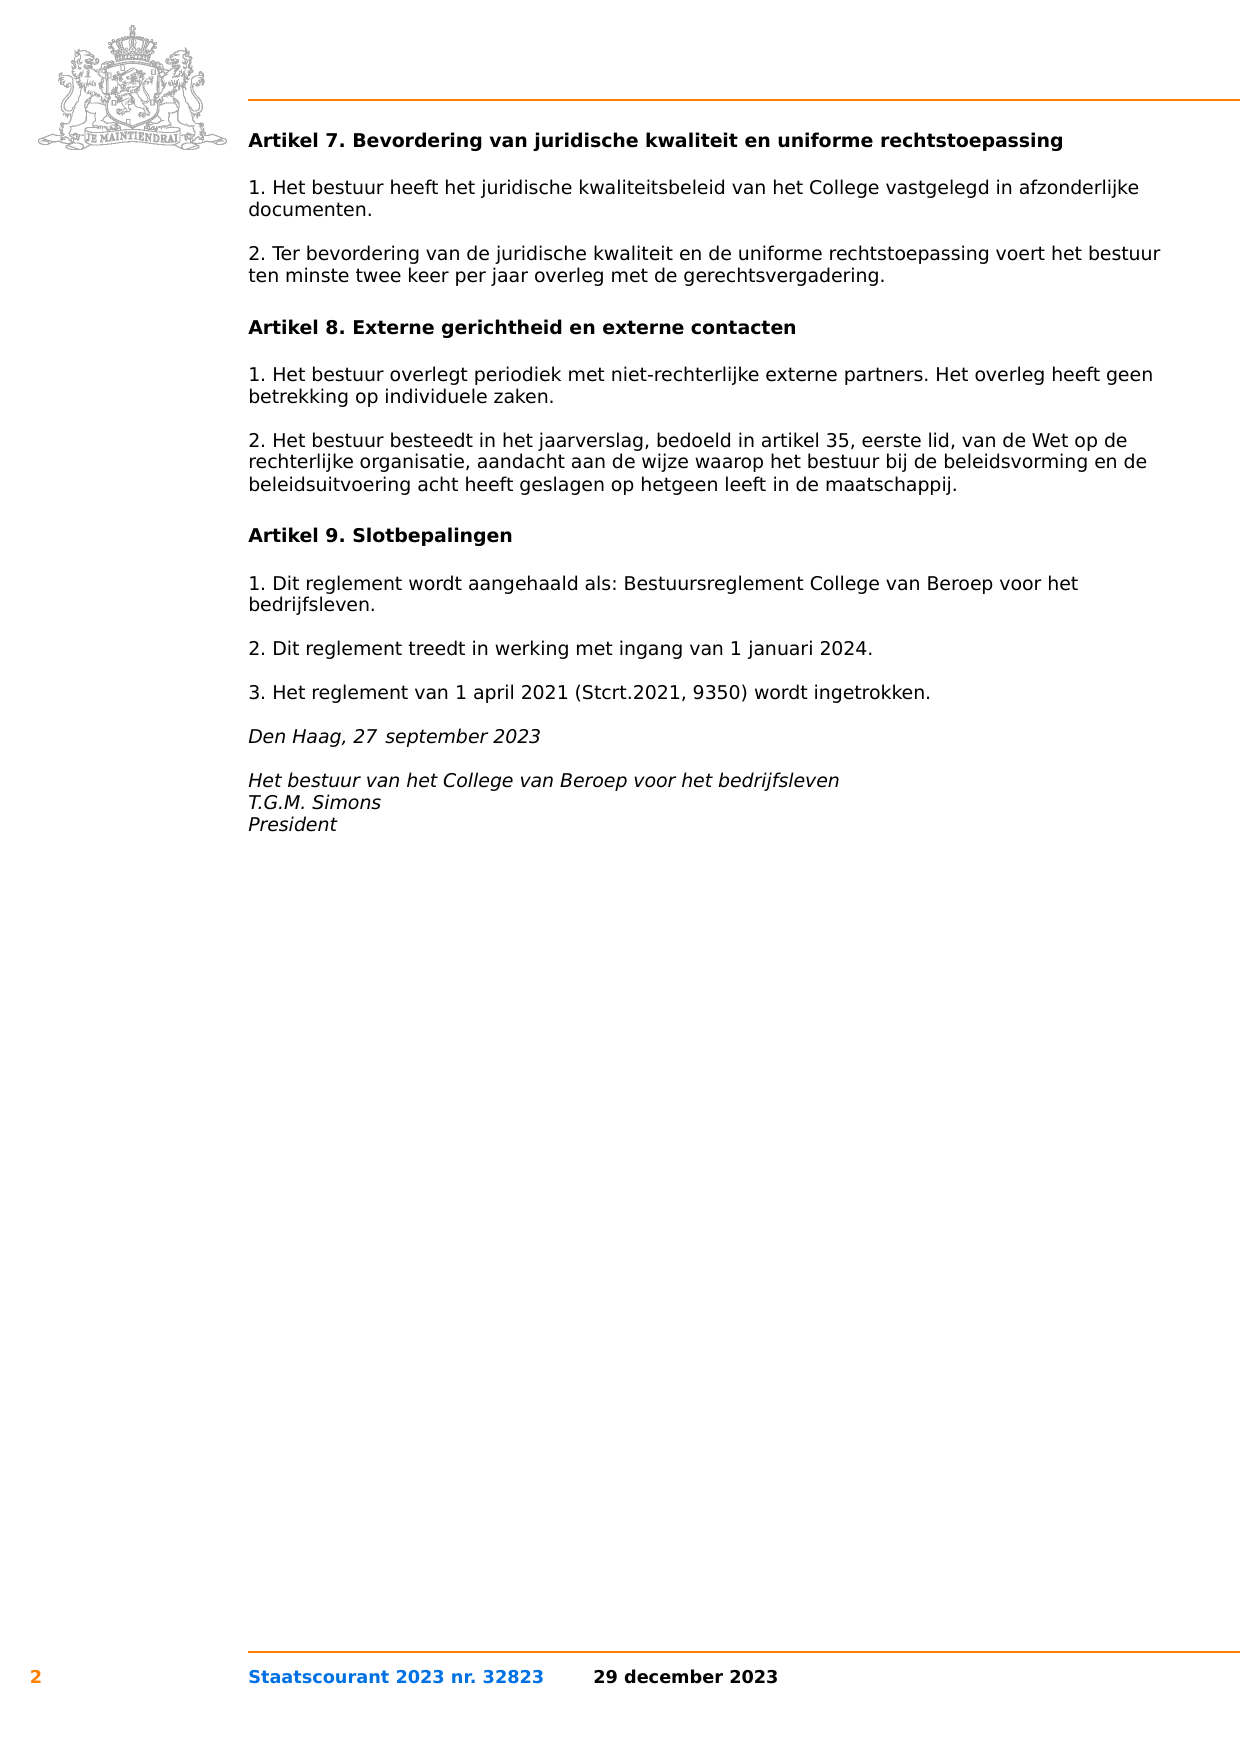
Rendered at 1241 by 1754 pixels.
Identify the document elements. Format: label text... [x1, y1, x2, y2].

text 1. Dit reglement wordt aangehaald als: Bestuursreglement College van Beroep voor het bedrijfsleven. [248, 572, 1163, 616]
text Het bestuur van het College van Beroep voor het bedrijfsleven T.G.M. Simons President [248, 770, 1163, 836]
subtitle Artikel 7. Bevordering van juridische kwaliteit en uniforme rechtstoepassing [248, 130, 1163, 152]
subtitle Artikel 9. Slotbepalingen [248, 525, 1163, 547]
text 2. Het bestuur besteedt in het jaarverslag, bedoeld in artikel 35, eerste lid, van de Wet op de rechterlijke organisatie, aandacht aan de wijze waarop het bestuur bij de beleidsvorming en de beleidsuitvoering acht heeft geslagen op hetgeen leeft in de maatschappij. [248, 429, 1163, 495]
subtitle Artikel 8. Externe gerichtheid en externe contacten [248, 317, 1163, 339]
text 2. Ter bevordering van de juridische kwaliteit en de uniforme rechtstoepassing voert het bestuur ten minste twee keer per jaar overleg met de gerechtsvergadering. [248, 243, 1163, 287]
text 2. Dit reglement treedt in werking met ingang van 1 januari 2024. [248, 638, 1163, 660]
text Den Haag, 27 september 2023 [248, 726, 1163, 748]
picture [38, 25, 227, 150]
text 1. Het bestuur overlegt periodiek met niet-rechterlijke externe partners. Het overleg heeft geen betrekking op individuele zaken. [248, 364, 1163, 408]
text 1. Het bestuur heeft het juridische kwaliteitsbeleid van het College vastgelegd in afzonderlijke documenten. [248, 177, 1163, 221]
text 3. Het reglement van 1 april 2021 (Stcrt.2021, 9350) wordt ingetrokken. [248, 682, 1163, 704]
